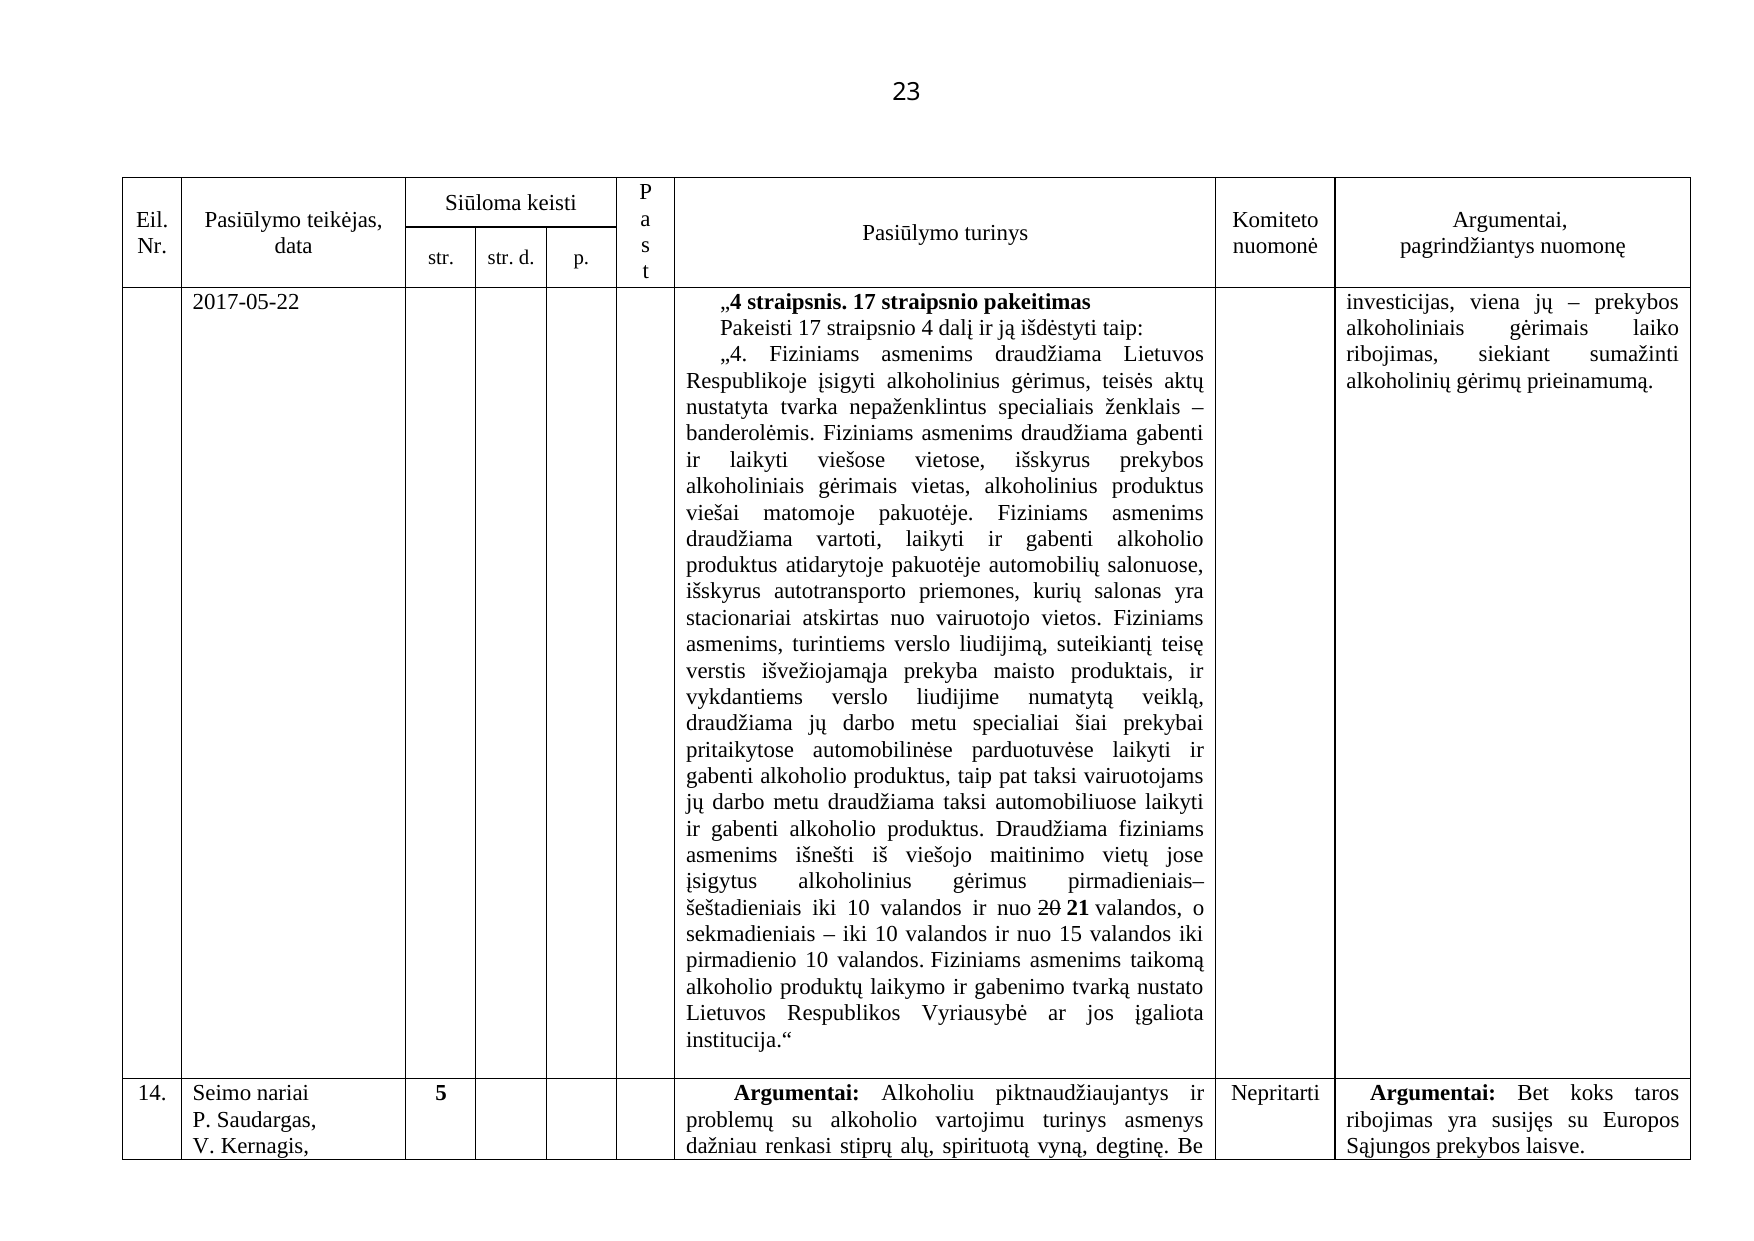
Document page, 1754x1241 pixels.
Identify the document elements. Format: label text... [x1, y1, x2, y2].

table_header Komiteto nuomonė [1216, 178, 1334, 287]
table_cell [1216, 288, 1334, 1078]
table_cell 5 [406, 1079, 475, 1158]
table_cell [547, 288, 616, 1078]
table_cell [123, 288, 181, 1078]
table_header Eil. Nr. [123, 178, 181, 287]
table_header Argumentai, pagrindžiantys nuomonę [1336, 178, 1690, 287]
table_cell investicijas, viena jų – prekybos alkoholiniais gėrimais laiko ribojimas, siekiant sumažinti alkoholinių gėrimų prieinamumą. [1336, 288, 1690, 1078]
table_cell [476, 288, 546, 1078]
table_header Pasiūlymo teikėjas, data [182, 178, 405, 287]
table_cell str. [406, 228, 475, 287]
table_cell Nepritarti [1216, 1079, 1334, 1158]
table_cell [617, 1079, 674, 1158]
table_cell [617, 288, 674, 1078]
table_cell [406, 288, 475, 1078]
table_cell str. d. [476, 228, 546, 287]
table_cell Argumentai: Bet koks ta­ros ribo­ji­mas yra su­si­jęs su Eu­ro­pos Są­jun­gos pre­ky­bos lais­ve. [1336, 1079, 1690, 1158]
table_cell [547, 1079, 616, 1158]
table_cell p. [547, 228, 616, 287]
table_header Pastabos [617, 178, 674, 287]
table_cell Seimo nariai P. Saudargas, V. Kernagis, [182, 1079, 405, 1158]
table_cell 2017-05-22 [182, 288, 405, 1078]
table_cell [476, 1079, 546, 1158]
table_header Siūloma keisti [406, 178, 616, 226]
table_cell 14. [123, 1079, 181, 1158]
table_header Pasiūlymo turinys [675, 178, 1215, 287]
